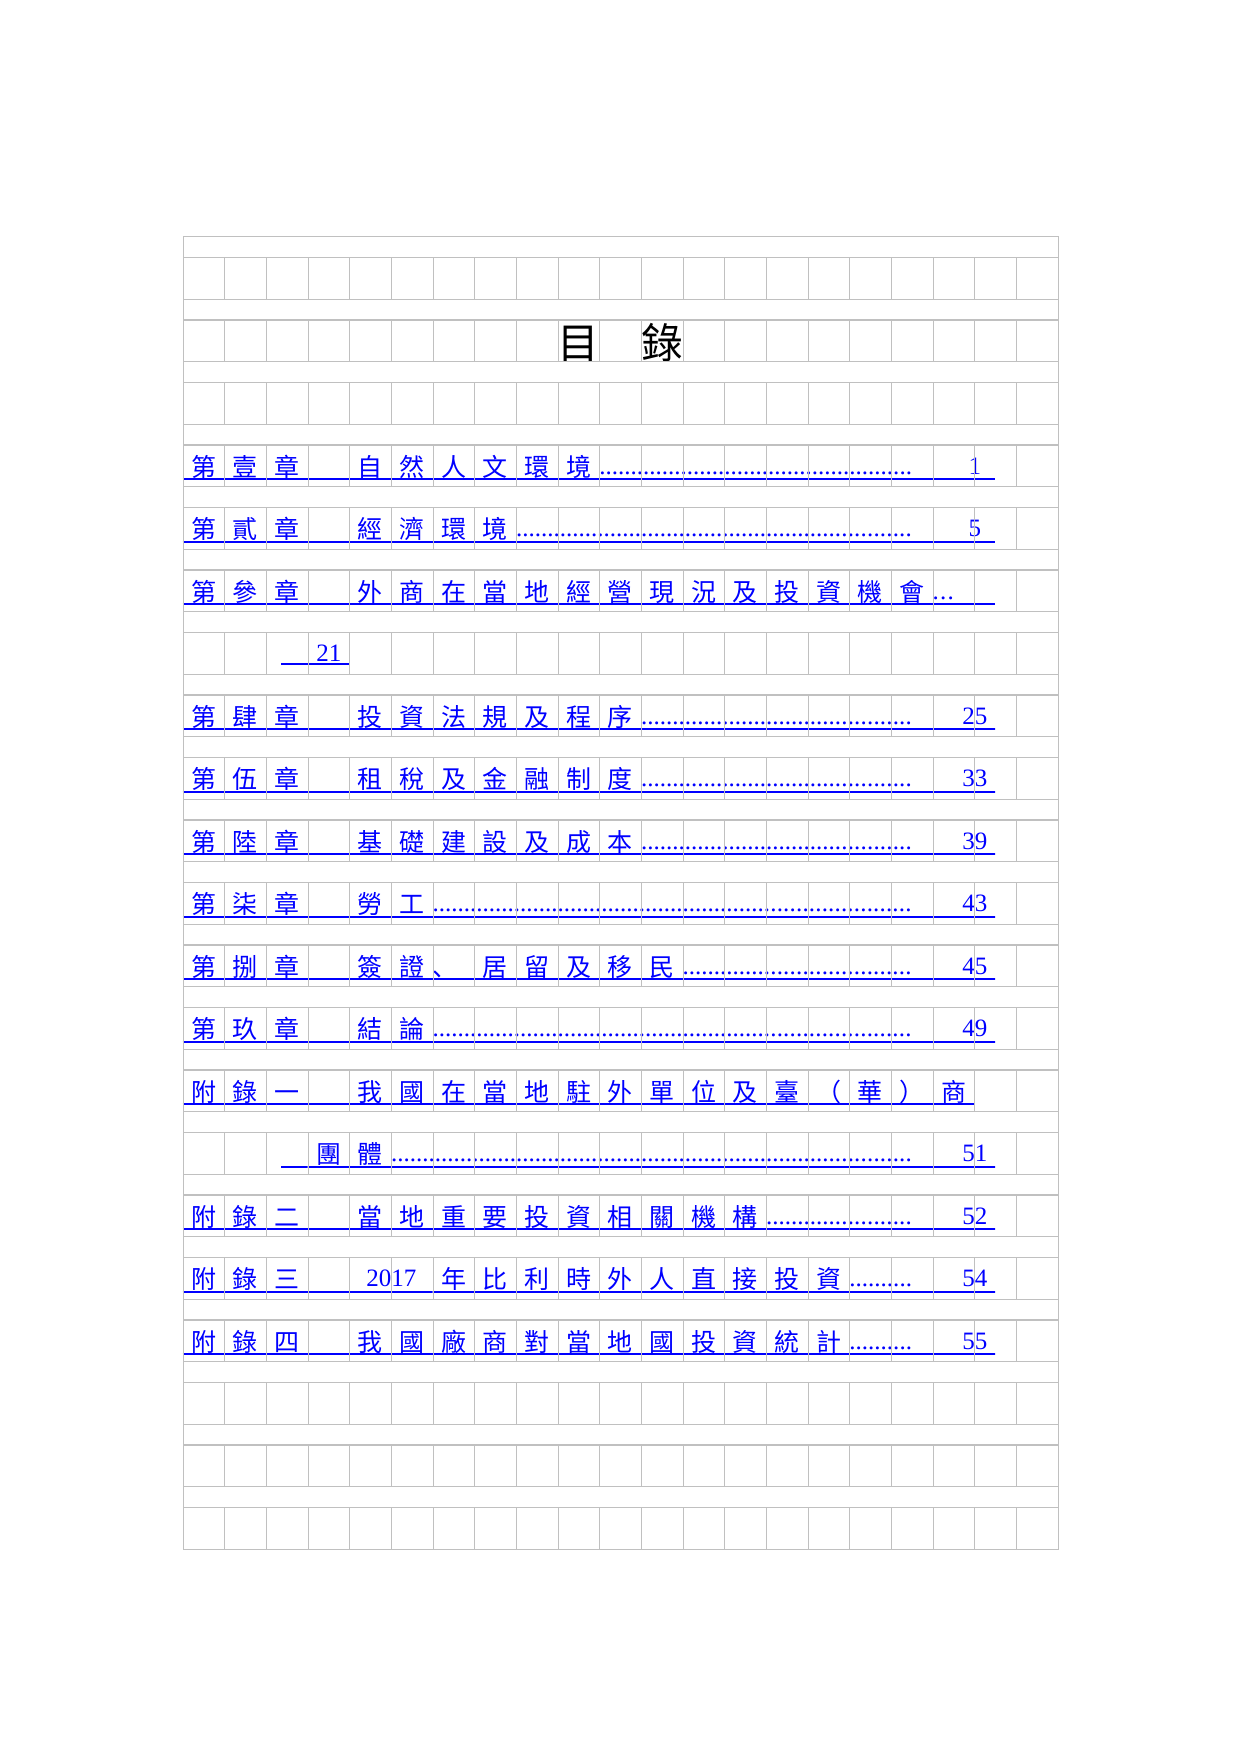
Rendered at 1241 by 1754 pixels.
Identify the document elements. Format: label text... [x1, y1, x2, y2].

text 第玖章 結論 49 [642, 1043, 683, 1049]
text 第陸章 基礎建設及成本 39 [434, 821, 474, 853]
text 第伍章 租稅及金融制度 33 [934, 758, 974, 791]
text 第參章 外商在當地經營現況及投資機會 21 [684, 571, 724, 603]
text 附錄一 我國在當地駐外單位及臺（華）商團體 51 [767, 1071, 808, 1103]
text 第玖章 結論 49 [350, 1043, 391, 1049]
text 第參章 外商在當地經營現況及投資機會 21 [850, 633, 891, 674]
text 第壹章 自然人文環境 1 [559, 480, 599, 486]
text 第陸章 基礎建設及成本 39 [184, 821, 224, 853]
text 附錄四 我國廠商對當地國投資統計 55 [184, 1321, 224, 1353]
text 第參章 外商在當地經營現況及投資機會 21 [309, 571, 349, 603]
text 第肆章 投資法規及程序 25 [184, 696, 224, 728]
text 第柒章 勞工 43 [517, 883, 558, 916]
text 第玖章 結論 49 [184, 987, 995, 1007]
text 第壹章 自然人文環境 1 [600, 480, 641, 486]
text 第貳章 經濟環境 5 [767, 543, 808, 549]
text 第玖章 結論 49 [559, 1043, 599, 1049]
text 第柒章 勞工 43 [392, 883, 433, 916]
text 附錄二 當地重要投資相關機構 52 [684, 1196, 724, 1228]
text 第玖章 結論 49 [309, 1043, 349, 1049]
text 第玖章 結論 49 [225, 1043, 266, 1049]
text 第壹章 自然人文環境 1 [392, 446, 433, 478]
text 第陸章 基礎建設及成本 39 [725, 821, 766, 853]
text 第肆章 投資法規及程序 25 [934, 696, 974, 728]
text 附錄一 我國在當地駐外單位及臺（華）商團體 51 [850, 1071, 891, 1103]
text 第貳章 經濟環境 5 [600, 543, 641, 549]
text 第壹章 自然人文環境 1 [892, 446, 933, 478]
text 第肆章 投資法規及程序 25 [559, 696, 599, 728]
text 附錄二 當地重要投資相關機構 52 [309, 1196, 349, 1228]
text [934, 321, 974, 361]
text 第貳章 經濟環境 5 [350, 508, 391, 541]
text [517, 321, 558, 361]
text 附錄二 當地重要投資相關機構 52 [434, 1196, 474, 1228]
text 第玖章 結論 49 [225, 1008, 266, 1041]
text 第參章 外商在當地經營現況及投資機會 21 [892, 571, 933, 603]
text 附錄三 2017年比利時外人直接投資 54 [725, 1258, 766, 1291]
text 附錄四 我國廠商對當地國投資統計 55 [559, 1321, 599, 1353]
text 附錄三 2017年比利時外人直接投資 54 [975, 1258, 995, 1291]
text 第陸章 基礎建設及成本 39 [350, 821, 391, 853]
text 第伍章 租稅及金融制度 33 [350, 758, 391, 791]
text 第玖章 結論 49 [725, 1043, 766, 1049]
text 附錄三 2017年比利時外人直接投資 54 [475, 1258, 516, 1291]
text 附錄二 當地重要投資相關機構 52 [184, 1175, 995, 1194]
text 第玖章 結論 49 [267, 1008, 308, 1041]
text 第壹章 自然人文環境 1 [434, 480, 474, 486]
text 第貳章 經濟環境 5 [392, 543, 433, 549]
text [684, 321, 724, 361]
text 附錄二 當地重要投資相關機構 52 [267, 1196, 308, 1228]
text 第玖章 結論 49 [350, 1008, 391, 1041]
text 附錄四 我國廠商對當地國投資統計 55 [600, 1321, 641, 1353]
text 第參章 外商在當地經營現況及投資機會 21 [184, 550, 995, 569]
text 第貳章 經濟環境 5 [309, 543, 349, 549]
text 第肆章 投資法規及程序 25 [350, 696, 391, 728]
text 第參章 外商在當地經營現況及投資機會 21 [184, 571, 224, 603]
text 附錄三 2017年比利時外人直接投資 54 [350, 1258, 391, 1291]
text 第貳章 經濟環境 5 [225, 508, 266, 541]
text 附錄一 我國在當地駐外單位及臺（華）商團體 51 [642, 1133, 683, 1166]
text 第壹章 自然人文環境 1 [309, 480, 349, 486]
text 第壹章 自然人文環境 1 [600, 446, 641, 478]
text 第捌章 簽證、居留及移民 45 [184, 925, 995, 944]
text [392, 321, 433, 361]
text 第肆章 投資法規及程序 25 [850, 696, 891, 728]
text 第參章 外商在當地經營現況及投資機會 21 [892, 633, 933, 674]
text 第參章 外商在當地經營現況及投資機會 21 [725, 571, 766, 603]
text 附錄一 我國在當地駐外單位及臺（華）商團體 51 [725, 1071, 766, 1103]
text 第參章 外商在當地經營現況及投資機會 21 [809, 571, 849, 603]
text 第伍章 租稅及金融制度 33 [892, 758, 933, 791]
text 附錄一 我國在當地駐外單位及臺（華）商團體 51 [475, 1071, 516, 1103]
text 第伍章 租稅及金融制度 33 [434, 758, 474, 791]
text 附錄一 我國在當地駐外單位及臺（華）商團體 51 [642, 1071, 683, 1103]
text 第壹章 自然人文環境 1 [684, 480, 724, 486]
text 附錄四 我國廠商對當地國投資統計 55 [392, 1321, 433, 1353]
text 附錄三 2017年比利時外人直接投資 54 [434, 1258, 474, 1291]
text 第貳章 經濟環境 5 [267, 543, 308, 549]
text 第壹章 自然人文環境 1 [350, 446, 391, 478]
text 附錄三 2017年比利時外人直接投資 54 [684, 1258, 724, 1291]
text 第玖章 結論 49 [392, 1008, 433, 1041]
text 附錄四 我國廠商對當地國投資統計 55 [850, 1321, 891, 1353]
text 第壹章 自然人文環境 1 [434, 446, 474, 478]
text 第柒章 勞工 43 [725, 883, 766, 916]
text 附錄一 我國在當地駐外單位及臺（華）商團體 51 [392, 1133, 433, 1166]
text 附錄四 我國廠商對當地國投資統計 55 [517, 1321, 558, 1353]
text [1017, 321, 1058, 361]
text 附錄四 我國廠商對當地國投資統計 55 [434, 1321, 474, 1353]
text 第玖章 結論 49 [517, 1008, 558, 1041]
text 第參章 外商在當地經營現況及投資機會 21 [475, 633, 516, 674]
text 第捌章 簽證、居留及移民 45 [350, 946, 391, 978]
text 第捌章 簽證、居留及移民 45 [767, 946, 808, 978]
text 第壹章 自然人文環境 1 [642, 446, 683, 478]
text 第柒章 勞工 43 [850, 918, 891, 924]
text 第玖章 結論 49 [434, 1043, 474, 1049]
text 第柒章 勞工 43 [184, 862, 995, 882]
text 第玖章 結論 49 [600, 1043, 641, 1049]
text 第玖章 結論 49 [809, 1008, 849, 1041]
text 第捌章 簽證、居留及移民 45 [475, 946, 516, 978]
text 第玖章 結論 49 [434, 1008, 474, 1041]
text 第壹章 自然人文環境 1 [767, 480, 808, 486]
text 第肆章 投資法規及程序 25 [892, 696, 933, 728]
text [975, 321, 1016, 361]
text 第陸章 基礎建設及成本 39 [892, 821, 933, 853]
text 第貳章 經濟環境 5 [267, 508, 308, 541]
text 第陸章 基礎建設及成本 39 [642, 821, 683, 853]
text 第貳章 經濟環境 5 [642, 543, 683, 549]
text 附錄一 我國在當地駐外單位及臺（華）商團體 51 [892, 1071, 933, 1103]
text 第伍章 租稅及金融制度 33 [225, 758, 266, 791]
text 第貳章 經濟環境 5 [517, 508, 558, 541]
text 第肆章 投資法規及程序 25 [309, 696, 349, 728]
text 第參章 外商在當地經營現況及投資機會 21 [517, 633, 558, 674]
text 第壹章 自然人文環境 1 [184, 480, 224, 486]
text 第柒章 勞工 43 [934, 918, 974, 924]
text 第參章 外商在當地經營現況及投資機會 21 [559, 571, 599, 603]
text 第貳章 經濟環境 5 [434, 508, 474, 541]
text 附錄二 當地重要投資相關機構 52 [225, 1196, 266, 1228]
text 第柒章 勞工 43 [642, 918, 683, 924]
text 附錄二 當地重要投資相關機構 52 [892, 1196, 933, 1228]
text 第參章 外商在當地經營現況及投資機會 21 [434, 633, 474, 674]
text [225, 321, 266, 361]
text 第柒章 勞工 43 [767, 883, 808, 916]
text 第貳章 經濟環境 5 [184, 543, 224, 549]
text 附錄三 2017年比利時外人直接投資 54 [767, 1258, 808, 1291]
text 第參章 外商在當地經營現況及投資機會 21 [392, 633, 433, 674]
text 附錄三 2017年比利時外人直接投資 54 [392, 1258, 433, 1291]
text 第柒章 勞工 43 [767, 918, 808, 924]
text 第貳章 經濟環境 5 [725, 508, 766, 541]
text 附錄三 2017年比利時外人直接投資 54 [809, 1258, 849, 1291]
text 第貳章 經濟環境 5 [850, 543, 891, 549]
text 附錄一 我國在當地駐外單位及臺（華）商團體 51 [559, 1071, 599, 1103]
text 第貳章 經濟環境 5 [684, 543, 724, 549]
text 第肆章 投資法規及程序 25 [725, 696, 766, 728]
text [809, 321, 849, 361]
text 第貳章 經濟環境 5 [434, 543, 474, 549]
text 第伍章 租稅及金融制度 33 [684, 758, 724, 791]
text 第柒章 勞工 43 [475, 883, 516, 916]
text 第柒章 勞工 43 [267, 918, 308, 924]
text 附錄二 當地重要投資相關機構 52 [350, 1196, 391, 1228]
text 第玖章 結論 49 [184, 1043, 224, 1049]
text 第陸章 基礎建設及成本 39 [850, 821, 891, 853]
text 附錄一 我國在當地駐外單位及臺（華）商團體 51 [434, 1071, 474, 1103]
text 第柒章 勞工 43 [559, 918, 599, 924]
text 第柒章 勞工 43 [850, 883, 891, 916]
text 第玖章 結論 49 [267, 1043, 308, 1049]
text 第貳章 經濟環境 5 [892, 508, 933, 541]
text 第貳章 經濟環境 5 [350, 543, 391, 549]
text 附錄四 我國廠商對當地國投資統計 55 [684, 1321, 724, 1353]
text 第玖章 結論 49 [475, 1043, 516, 1049]
text 第貳章 經濟環境 5 [850, 508, 891, 541]
text 第壹章 自然人文環境 1 [809, 446, 849, 478]
text 第壹章 自然人文環境 1 [892, 480, 933, 486]
text 第伍章 租稅及金融制度 33 [184, 758, 224, 791]
text [267, 321, 308, 361]
text 第陸章 基礎建設及成本 39 [309, 821, 349, 853]
text 附錄四 我國廠商對當地國投資統計 55 [350, 1321, 391, 1353]
text 目 [559, 321, 599, 361]
text 附錄三 2017年比利時外人直接投資 54 [184, 1237, 995, 1257]
text 附錄一 我國在當地駐外單位及臺（華）商團體 51 [975, 1133, 995, 1166]
text [725, 321, 766, 361]
text 第壹章 自然人文環境 1 [850, 480, 891, 486]
text 第柒章 勞工 43 [725, 918, 766, 924]
text 附錄一 我國在當地駐外單位及臺（華）商團體 51 [267, 1133, 308, 1174]
text 附錄四 我國廠商對當地國投資統計 55 [725, 1321, 766, 1353]
text 第壹章 自然人文環境 1 [225, 480, 266, 486]
text 附錄一 我國在當地駐外單位及臺（華）商團體 51 [934, 1071, 974, 1103]
text 第參章 外商在當地經營現況及投資機會 21 [350, 633, 391, 674]
text 第陸章 基礎建設及成本 39 [684, 821, 724, 853]
text 第玖章 結論 49 [892, 1008, 933, 1041]
text 附錄四 我國廠商對當地國投資統計 55 [267, 1321, 308, 1353]
text 第柒章 勞工 43 [975, 883, 995, 916]
text 第柒章 勞工 43 [267, 883, 308, 916]
text [184, 300, 1058, 319]
text 第貳章 經濟環境 5 [184, 508, 224, 541]
text 第肆章 投資法規及程序 25 [267, 696, 308, 728]
text 附錄一 我國在當地駐外單位及臺（華）商團體 51 [892, 1133, 933, 1166]
text 附錄一 我國在當地駐外單位及臺（華）商團體 51 [434, 1133, 474, 1166]
text 第參章 外商在當地經營現況及投資機會 21 [350, 571, 391, 603]
text 第柒章 勞工 43 [350, 883, 391, 916]
text 第玖章 結論 49 [184, 1008, 224, 1041]
text 附錄一 我國在當地駐外單位及臺（華）商團體 51 [475, 1133, 516, 1166]
text 第陸章 基礎建設及成本 39 [267, 821, 308, 853]
text 第肆章 投資法規及程序 25 [767, 696, 808, 728]
text 第玖章 結論 49 [684, 1043, 724, 1049]
text 第貳章 經濟環境 5 [725, 543, 766, 549]
text 附錄三 2017年比利時外人直接投資 54 [559, 1258, 599, 1291]
text 第伍章 租稅及金融制度 33 [309, 758, 349, 791]
text 第貳章 經濟環境 5 [475, 543, 516, 549]
text 第捌章 簽證、居留及移民 45 [725, 946, 766, 978]
text 第柒章 勞工 43 [517, 918, 558, 924]
text 第玖章 結論 49 [934, 1008, 974, 1041]
text 第玖章 結論 49 [559, 1008, 599, 1041]
text 第貳章 經濟環境 5 [475, 508, 516, 541]
text 附錄二 當地重要投資相關機構 52 [517, 1196, 558, 1228]
text 第壹章 自然人文環境 1 [184, 425, 995, 444]
text 附錄四 我國廠商對當地國投資統計 55 [892, 1321, 933, 1353]
text 附錄一 我國在當地駐外單位及臺（華）商團體 51 [559, 1133, 599, 1166]
text 附錄一 我國在當地駐外單位及臺（華）商團體 51 [184, 1071, 224, 1103]
text 第陸章 基礎建設及成本 39 [475, 821, 516, 853]
text 第陸章 基礎建設及成本 39 [559, 821, 599, 853]
text 附錄四 我國廠商對當地國投資統計 55 [767, 1321, 808, 1353]
text 第玖章 結論 49 [809, 1043, 849, 1049]
text [475, 321, 516, 361]
text 第柒章 勞工 43 [934, 883, 974, 916]
text 第壹章 自然人文環境 1 [934, 480, 974, 486]
text 第玖章 結論 49 [975, 1008, 995, 1041]
text 附錄二 當地重要投資相關機構 52 [184, 1196, 224, 1228]
text 第柒章 勞工 43 [684, 883, 724, 916]
text 第貳章 經濟環境 5 [684, 508, 724, 541]
text 第玖章 結論 49 [892, 1043, 933, 1049]
text 第柒章 勞工 43 [475, 918, 516, 924]
text 第捌章 簽證、居留及移民 45 [892, 946, 933, 978]
text 附錄二 當地重要投資相關機構 52 [725, 1196, 766, 1228]
text 第壹章 自然人文環境 1 [350, 480, 391, 486]
text 第玖章 結論 49 [850, 1043, 891, 1049]
text 第捌章 簽證、居留及移民 45 [517, 946, 558, 978]
text 第參章 外商在當地經營現況及投資機會 21 [475, 571, 516, 603]
text 第肆章 投資法規及程序 25 [600, 696, 641, 728]
text [767, 321, 808, 361]
text 第肆章 投資法規及程序 25 [225, 696, 266, 728]
text 第伍章 租稅及金融制度 33 [475, 758, 516, 791]
text [350, 321, 391, 361]
text 第柒章 勞工 43 [434, 883, 474, 916]
text 附錄一 我國在當地駐外單位及臺（華）商團體 51 [684, 1071, 724, 1103]
text 第柒章 勞工 43 [559, 883, 599, 916]
text 第壹章 自然人文環境 1 [517, 446, 558, 478]
text 第伍章 租稅及金融制度 33 [267, 758, 308, 791]
text 第捌章 簽證、居留及移民 45 [850, 946, 891, 978]
text 第玖章 結論 49 [475, 1008, 516, 1041]
text 第玖章 結論 49 [642, 1008, 683, 1041]
text 第參章 外商在當地經營現況及投資機會 21 [642, 633, 683, 674]
text 第肆章 投資法規及程序 25 [809, 696, 849, 728]
text 第貳章 經濟環境 5 [767, 508, 808, 541]
text 附錄三 2017年比利時外人直接投資 54 [267, 1258, 308, 1291]
text 附錄一 我國在當地駐外單位及臺（華）商團體 51 [350, 1071, 391, 1103]
text 第壹章 自然人文環境 1 [444, 464, 463, 478]
text 附錄二 當地重要投資相關機構 52 [392, 1196, 433, 1228]
text 第玖章 結論 49 [392, 1043, 433, 1049]
text 第參章 外商在當地經營現況及投資機會 21 [267, 571, 308, 603]
text 第參章 外商在當地經營現況及投資機會 21 [225, 571, 266, 603]
text 附錄四 我國廠商對當地國投資統計 55 [934, 1321, 974, 1353]
text 第參章 外商在當地經營現況及投資機會 21 [767, 633, 808, 674]
text 附錄一 我國在當地駐外單位及臺（華）商團體 51 [267, 1071, 308, 1103]
text 第陸章 基礎建設及成本 39 [184, 800, 995, 819]
text 第柒章 勞工 43 [184, 883, 224, 916]
text 第壹章 自然人文環境 1 [975, 446, 995, 478]
text 第捌章 簽證、居留及移民 45 [392, 946, 433, 978]
text 第陸章 基礎建設及成本 39 [225, 821, 266, 853]
text 第陸章 基礎建設及成本 39 [809, 821, 849, 853]
text 第柒章 勞工 43 [184, 918, 224, 924]
text 第貳章 經濟環境 5 [934, 508, 974, 541]
text 第陸章 基礎建設及成本 39 [767, 821, 808, 853]
text 附錄三 2017年比利時外人直接投資 54 [934, 1258, 974, 1291]
text 第壹章 自然人文環境 1 [392, 480, 433, 486]
text 第壹章 自然人文環境 1 [309, 446, 349, 478]
text 第柒章 勞工 43 [225, 883, 266, 916]
text 附錄一 我國在當地駐外單位及臺（華）商團體 51 [517, 1133, 558, 1166]
text 第參章 外商在當地經營現況及投資機會 21 [267, 633, 308, 674]
text 第壹章 自然人文環境 1 [475, 446, 516, 478]
text 附錄四 我國廠商對當地國投資統計 55 [642, 1321, 683, 1353]
text 附錄二 當地重要投資相關機構 52 [559, 1196, 599, 1228]
text 第柒章 勞工 43 [309, 883, 349, 916]
text 第玖章 結論 49 [517, 1043, 558, 1049]
text 附錄三 2017年比利時外人直接投資 54 [850, 1258, 891, 1291]
text 第柒章 勞工 43 [809, 883, 849, 916]
text 附錄一 我國在當地駐外單位及臺（華）商團體 51 [934, 1133, 974, 1166]
text 第參章 外商在當地經營現況及投資機會 21 [725, 633, 766, 674]
text 附錄一 我國在當地駐外單位及臺（華）商團體 51 [975, 1071, 995, 1111]
text 第壹章 自然人文環境 1 [559, 446, 599, 478]
text 第參章 外商在當地經營現況及投資機會 21 [767, 571, 808, 603]
text 附錄二 當地重要投資相關機構 52 [934, 1196, 974, 1228]
text 第參章 外商在當地經營現況及投資機會 21 [642, 571, 683, 603]
text 第貳章 經濟環境 5 [642, 508, 683, 541]
text 附錄一 我國在當地駐外單位及臺（華）商團體 51 [684, 1133, 724, 1166]
text 第伍章 租稅及金融制度 33 [184, 737, 995, 757]
text 第捌章 簽證、居留及移民 45 [184, 946, 224, 978]
text 第參章 外商在當地經營現況及投資機會 21 [600, 571, 641, 603]
text 附錄三 2017年比利時外人直接投資 54 [517, 1258, 558, 1291]
text 第貳章 經濟環境 5 [559, 508, 599, 541]
text [600, 321, 641, 361]
text 附錄四 我國廠商對當地國投資統計 55 [975, 1321, 995, 1353]
text 附錄一 我國在當地駐外單位及臺（華）商團體 51 [225, 1071, 266, 1103]
text 第貳章 經濟環境 5 [184, 487, 995, 507]
text 第參章 外商在當地經營現況及投資機會 21 [600, 633, 641, 674]
text 第參章 外商在當地經營現況及投資機會 21 [975, 571, 995, 603]
text 第柒章 勞工 43 [350, 918, 391, 924]
text 第參章 外商在當地經營現況及投資機會 21 [184, 612, 995, 632]
text 附錄三 2017年比利時外人直接投資 54 [225, 1258, 266, 1291]
text 附錄一 我國在當地駐外單位及臺（華）商團體 51 [767, 1133, 808, 1166]
text 第參章 外商在當地經營現況及投資機會 21 [559, 633, 599, 674]
text 第貳章 經濟環境 5 [392, 508, 433, 541]
text 第壹章 自然人文環境 1 [642, 480, 683, 486]
text 錄 [642, 321, 683, 361]
text 第玖章 結論 49 [767, 1043, 808, 1049]
text 第柒章 勞工 43 [309, 918, 349, 924]
text 第伍章 租稅及金融制度 33 [975, 758, 995, 791]
text 第伍章 租稅及金融制度 33 [725, 758, 766, 791]
text 第壹章 自然人文環境 1 [225, 446, 266, 478]
text 第捌章 簽證、居留及移民 45 [225, 946, 266, 978]
text 第玖章 結論 49 [767, 1008, 808, 1041]
text 第貳章 經濟環境 5 [517, 543, 558, 549]
text 第參章 外商在當地經營現況及投資機會 21 [434, 571, 474, 603]
text 第玖章 結論 49 [725, 1008, 766, 1041]
text 第壹章 自然人文環境 1 [517, 480, 558, 486]
text 附錄一 我國在當地駐外單位及臺（華）商團體 51 [309, 1071, 349, 1103]
text [434, 321, 474, 361]
text 附錄一 我國在當地駐外單位及臺（華）商團體 51 [392, 1071, 433, 1103]
text 附錄四 我國廠商對當地國投資統計 55 [184, 1300, 995, 1319]
text 附錄四 我國廠商對當地國投資統計 55 [309, 1321, 349, 1353]
text 第壹章 自然人文環境 1 [684, 446, 724, 478]
text 第柒章 勞工 43 [684, 918, 724, 924]
text [892, 321, 933, 361]
text 第肆章 投資法規及程序 25 [184, 675, 995, 694]
text 附錄一 我國在當地駐外單位及臺（華）商團體 51 [309, 1133, 349, 1166]
text 第伍章 租稅及金融制度 33 [392, 758, 433, 791]
text 第參章 外商在當地經營現況及投資機會 21 [934, 571, 974, 603]
text 第參章 外商在當地經營現況及投資機會 21 [225, 633, 266, 674]
text 第陸章 基礎建設及成本 39 [934, 821, 974, 853]
text 第壹章 自然人文環境 1 [725, 446, 766, 478]
text 第壹章 自然人文環境 1 [934, 446, 974, 478]
text 第柒章 勞工 43 [392, 918, 433, 924]
text 第參章 外商在當地經營現況及投資機會 21 [184, 633, 224, 674]
text 第貳章 經濟環境 5 [809, 543, 849, 549]
text 第貳章 經濟環境 5 [559, 543, 599, 549]
text 第柒章 勞工 43 [892, 918, 933, 924]
text 第參章 外商在當地經營現況及投資機會 21 [934, 633, 974, 674]
text 附錄三 2017年比利時外人直接投資 54 [642, 1258, 683, 1291]
text 第伍章 租稅及金融制度 33 [850, 758, 891, 791]
text 第參章 外商在當地經營現況及投資機會 21 [850, 571, 891, 603]
text 第壹章 自然人文環境 1 [475, 480, 516, 486]
text [850, 321, 891, 361]
text 第貳章 經濟環境 5 [225, 543, 266, 549]
text 第玖章 結論 49 [934, 1043, 974, 1049]
text 附錄三 2017年比利時外人直接投資 54 [309, 1258, 349, 1291]
text 第伍章 租稅及金融制度 33 [809, 758, 849, 791]
text 第伍章 租稅及金融制度 33 [642, 758, 683, 791]
text 附錄四 我國廠商對當地國投資統計 55 [809, 1321, 849, 1353]
text 第柒章 勞工 43 [892, 883, 933, 916]
text 第肆章 投資法規及程序 25 [475, 696, 516, 728]
text 附錄三 2017年比利時外人直接投資 54 [184, 1258, 224, 1291]
text 第伍章 租稅及金融制度 33 [767, 758, 808, 791]
text 第捌章 簽證、居留及移民 45 [309, 946, 349, 978]
text 附錄一 我國在當地駐外單位及臺（華）商團體 51 [850, 1133, 891, 1166]
text 第柒章 勞工 43 [434, 918, 474, 924]
text 第柒章 勞工 43 [642, 883, 683, 916]
text 第貳章 經濟環境 5 [975, 508, 995, 541]
text 第柒章 勞工 43 [225, 918, 266, 924]
text 第貳章 經濟環境 5 [309, 508, 349, 541]
text 附錄一 我國在當地駐外單位及臺（華）商團體 51 [600, 1133, 641, 1166]
text 第捌章 簽證、居留及移民 45 [934, 946, 974, 978]
text 第伍章 租稅及金融制度 33 [517, 758, 558, 791]
text 附錄三 2017年比利時外人直接投資 54 [892, 1258, 933, 1291]
text 附錄一 我國在當地駐外單位及臺（華）商團體 51 [184, 1112, 995, 1132]
text 第捌章 簽證、居留及移民 45 [434, 946, 474, 978]
text 附錄四 我國廠商對當地國投資統計 55 [225, 1321, 266, 1353]
text 第肆章 投資法規及程序 25 [517, 696, 558, 728]
text 第參章 外商在當地經營現況及投資機會 21 [684, 633, 724, 674]
text 附錄二 當地重要投資相關機構 52 [475, 1196, 516, 1228]
text 第肆章 投資法規及程序 25 [642, 696, 683, 728]
text 第陸章 基礎建設及成本 39 [392, 821, 433, 853]
text 第貳章 經濟環境 5 [600, 508, 641, 541]
text 第捌章 簽證、居留及移民 45 [975, 946, 995, 978]
text 第柒章 勞工 43 [600, 883, 641, 916]
text 第玖章 結論 49 [309, 1008, 349, 1041]
text 第參章 外商在當地經營現況及投資機會 21 [517, 571, 558, 603]
text 附錄一 我國在當地駐外單位及臺（華）商團體 51 [809, 1133, 849, 1166]
text 第肆章 投資法規及程序 25 [392, 696, 433, 728]
text 第參章 外商在當地經營現況及投資機會 21 [975, 633, 995, 674]
text 附錄四 我國廠商對當地國投資統計 55 [475, 1321, 516, 1353]
text 第伍章 租稅及金融制度 33 [559, 758, 599, 791]
text 第壹章 自然人文環境 1 [767, 446, 808, 478]
text 附錄二 當地重要投資相關機構 52 [600, 1196, 641, 1228]
text 第陸章 基礎建設及成本 39 [517, 821, 558, 853]
text 第參章 外商在當地經營現況及投資機會 21 [309, 633, 349, 663]
text 附錄二 當地重要投資相關機構 52 [767, 1196, 808, 1228]
text 附錄二 當地重要投資相關機構 52 [975, 1196, 995, 1228]
text 附錄三 2017年比利時外人直接投資 54 [600, 1258, 641, 1291]
text 第壹章 自然人文環境 1 [850, 446, 891, 478]
text 附錄一 我國在當地駐外單位及臺（華）商團體 51 [600, 1071, 641, 1103]
text 第壹章 自然人文環境 1 [725, 480, 766, 486]
text 附錄一 我國在當地駐外單位及臺（華）商團體 51 [725, 1133, 766, 1166]
text 第柒章 勞工 43 [600, 918, 641, 924]
text 第貳章 經濟環境 5 [809, 508, 849, 541]
text 附錄二 當地重要投資相關機構 52 [642, 1196, 683, 1228]
text 附錄一 我國在當地駐外單位及臺（華）商團體 51 [517, 1071, 558, 1103]
text 第玖章 結論 49 [600, 1008, 641, 1041]
text 附錄一 我國在當地駐外單位及臺（華）商團體 51 [350, 1133, 391, 1166]
text 第柒章 勞工 43 [809, 918, 849, 924]
text 第貳章 經濟環境 5 [934, 543, 974, 549]
text 第陸章 基礎建設及成本 39 [975, 821, 995, 853]
text 第參章 外商在當地經營現況及投資機會 21 [392, 571, 433, 603]
text 第捌章 簽證、居留及移民 45 [684, 946, 724, 978]
text [184, 321, 224, 361]
text 第玖章 結論 49 [850, 1008, 891, 1041]
text 附錄一 我國在當地駐外單位及臺（華）商團體 51 [809, 1071, 849, 1103]
text 第伍章 租稅及金融制度 33 [600, 758, 641, 791]
text 附錄二 當地重要投資相關機構 52 [809, 1196, 849, 1228]
text 第捌章 簽證、居留及移民 45 [559, 946, 599, 978]
text 第壹章 自然人文環境 1 [809, 480, 849, 486]
text 第肆章 投資法規及程序 25 [975, 696, 995, 728]
text 第肆章 投資法規及程序 25 [684, 696, 724, 728]
text 第壹章 自然人文環境 1 [184, 446, 224, 478]
text 第肆章 投資法規及程序 25 [434, 696, 474, 728]
text 第參章 外商在當地經營現況及投資機會 21 [809, 633, 849, 674]
text 附錄一 我國在當地駐外單位及臺（華）商團體 51 [184, 1050, 995, 1069]
text 第壹章 自然人文環境 1 [267, 446, 308, 478]
text 第捌章 簽證、居留及移民 45 [642, 946, 683, 978]
text [309, 321, 349, 361]
text 第貳章 經濟環境 5 [892, 543, 933, 549]
text 附錄二 當地重要投資相關機構 52 [850, 1196, 891, 1228]
text 第捌章 簽證、居留及移民 45 [809, 946, 849, 978]
text 第壹章 自然人文環境 1 [267, 480, 308, 486]
text 附錄一 我國在當地駐外單位及臺（華）商團體 51 [184, 1133, 224, 1174]
text 附錄一 我國在當地駐外單位及臺（華）商團體 51 [225, 1133, 266, 1174]
text 第玖章 結論 49 [684, 1008, 724, 1041]
text 第捌章 簽證、居留及移民 45 [600, 946, 641, 978]
text 第陸章 基礎建設及成本 39 [600, 821, 641, 853]
text 第捌章 簽證、居留及移民 45 [267, 946, 308, 978]
